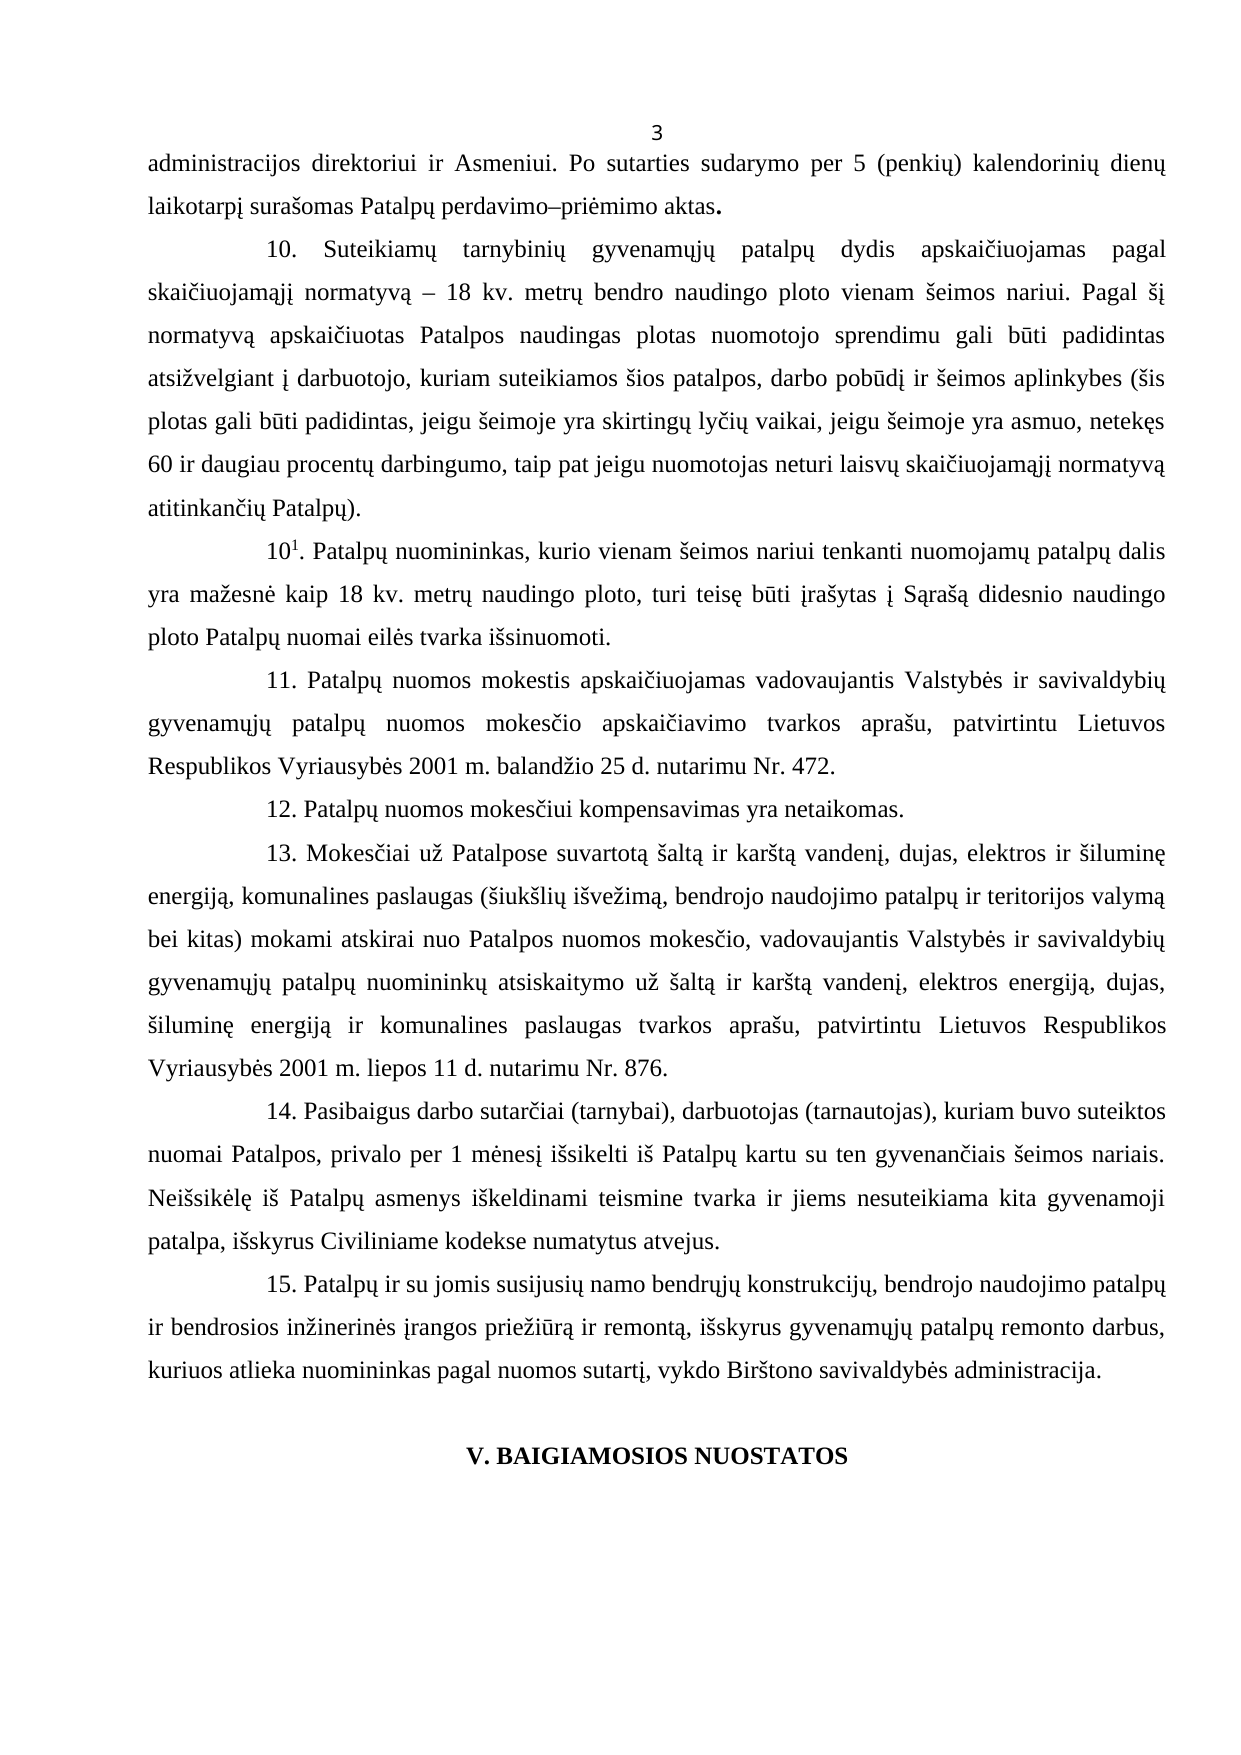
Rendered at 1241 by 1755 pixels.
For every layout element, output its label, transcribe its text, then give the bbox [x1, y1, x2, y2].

text administracijos direktoriui ir Asmeniui. Po sutarties sudarymo per 5 (penkių) kalendorinių dienų laikotarpį surašomas Patalpų perdavimo–priėmimo aktas. [148, 148, 1167, 219]
text 12. Patalpų nuomos mokesčiui kompensavimas yra netaikomas. [148, 794, 1167, 823]
text 11. Patalpų nuomos mokestis apskaičiuojamas vadovaujantis Valstybės ir savivaldybių gyvenamųjų patalpų nuomos mokesčio apskaičiavimo tvarkos aprašu, patvirtintu Lietuvos Respublikos Vyriausybės 2001 m. balandžio 25 d. nutarimu Nr. 472. [148, 665, 1167, 780]
text 101. Patalpų nuomininkas, kurio vienam šeimos nariui tenkanti nuomojamų patalpų dalis yra mažesnė kaip 18 kv. metrų naudingo ploto, turi teisę būti įrašytas į Sąrašą didesnio naudingo ploto Patalpų nuomai eilės tvarka išsinuomoti. [148, 536, 1167, 651]
text 15. Patalpų ir su jomis susijusių namo bendrųjų konstrukcijų, bendrojo naudojimo patalpų ir bendrosios inžinerinės įrangos priežiūrą ir remontą, išskyrus gyvenamųjų patalpų remonto darbus, kuriuos atlieka nuomininkas pagal nuomos sutartį, vykdo Birštono savivaldybės administracija. [148, 1269, 1167, 1384]
text 13. Mokesčiai už Patalpose suvartotą šaltą ir karštą vandenį, dujas, elektros ir šiluminę energiją, komunalines paslaugas (šiukšlių išvežimą, bendrojo naudojimo patalpų ir teritorijos valymą bei kitas) mokami atskirai nuo Patalpos nuomos mokesčio, vadovaujantis Valstybės ir savivaldybių gyvenamųjų patalpų nuomininkų atsiskaitymo už šaltą ir karštą vandenį, elektros energiją, dujas, šiluminę energiją ir komunalines paslaugas tvarkos aprašu, patvirtintu Lietuvos Respublikos Vyriausybės 2001 m. liepos 11 d. nutarimu Nr. 876. [148, 838, 1167, 1082]
text 14. Pasibaigus darbo sutarčiai (tarnybai), darbuotojas (tarnautojas), kuriam buvo suteiktos nuomai Patalpos, privalo per 1 mėnesį išsikelti iš Patalpų kartu su ten gyvenančiais šeimos nariais. Neišsikėlę iš Patalpų asmenys iškeldinami teismine tvarka ir jiems nesuteikiama kita gyvenamoji patalpa, išskyrus Civiliniame kodekse numatytus atvejus. [148, 1096, 1167, 1254]
text 10. Suteikiamų tarnybinių gyvenamųjų patalpų dydis apskaičiuojamas pagal skaičiuojamąjį normatyvą – 18 kv. metrų bendro naudingo ploto vienam šeimos nariui. Pagal šį normatyvą apskaičiuotas Patalpos naudingas plotas nuomotojo sprendimu gali būti padidintas atsižvelgiant į darbuotojo, kuriam suteikiamos šios patalpos, darbo pobūdį ir šeimos aplinkybes (šis plotas gali būti padidintas, jeigu šeimoje yra skirtingų lyčių vaikai, jeigu šeimoje yra asmuo, netekęs 60 ir daugiau procentų darbingumo, taip pat jeigu nuomotojas neturi laisvų skaičiuojamąjį normatyvą atitinkančių Patalpų). [148, 234, 1167, 521]
text V. BAIGIAMOSIOS NUOSTATOS [148, 1441, 1167, 1470]
